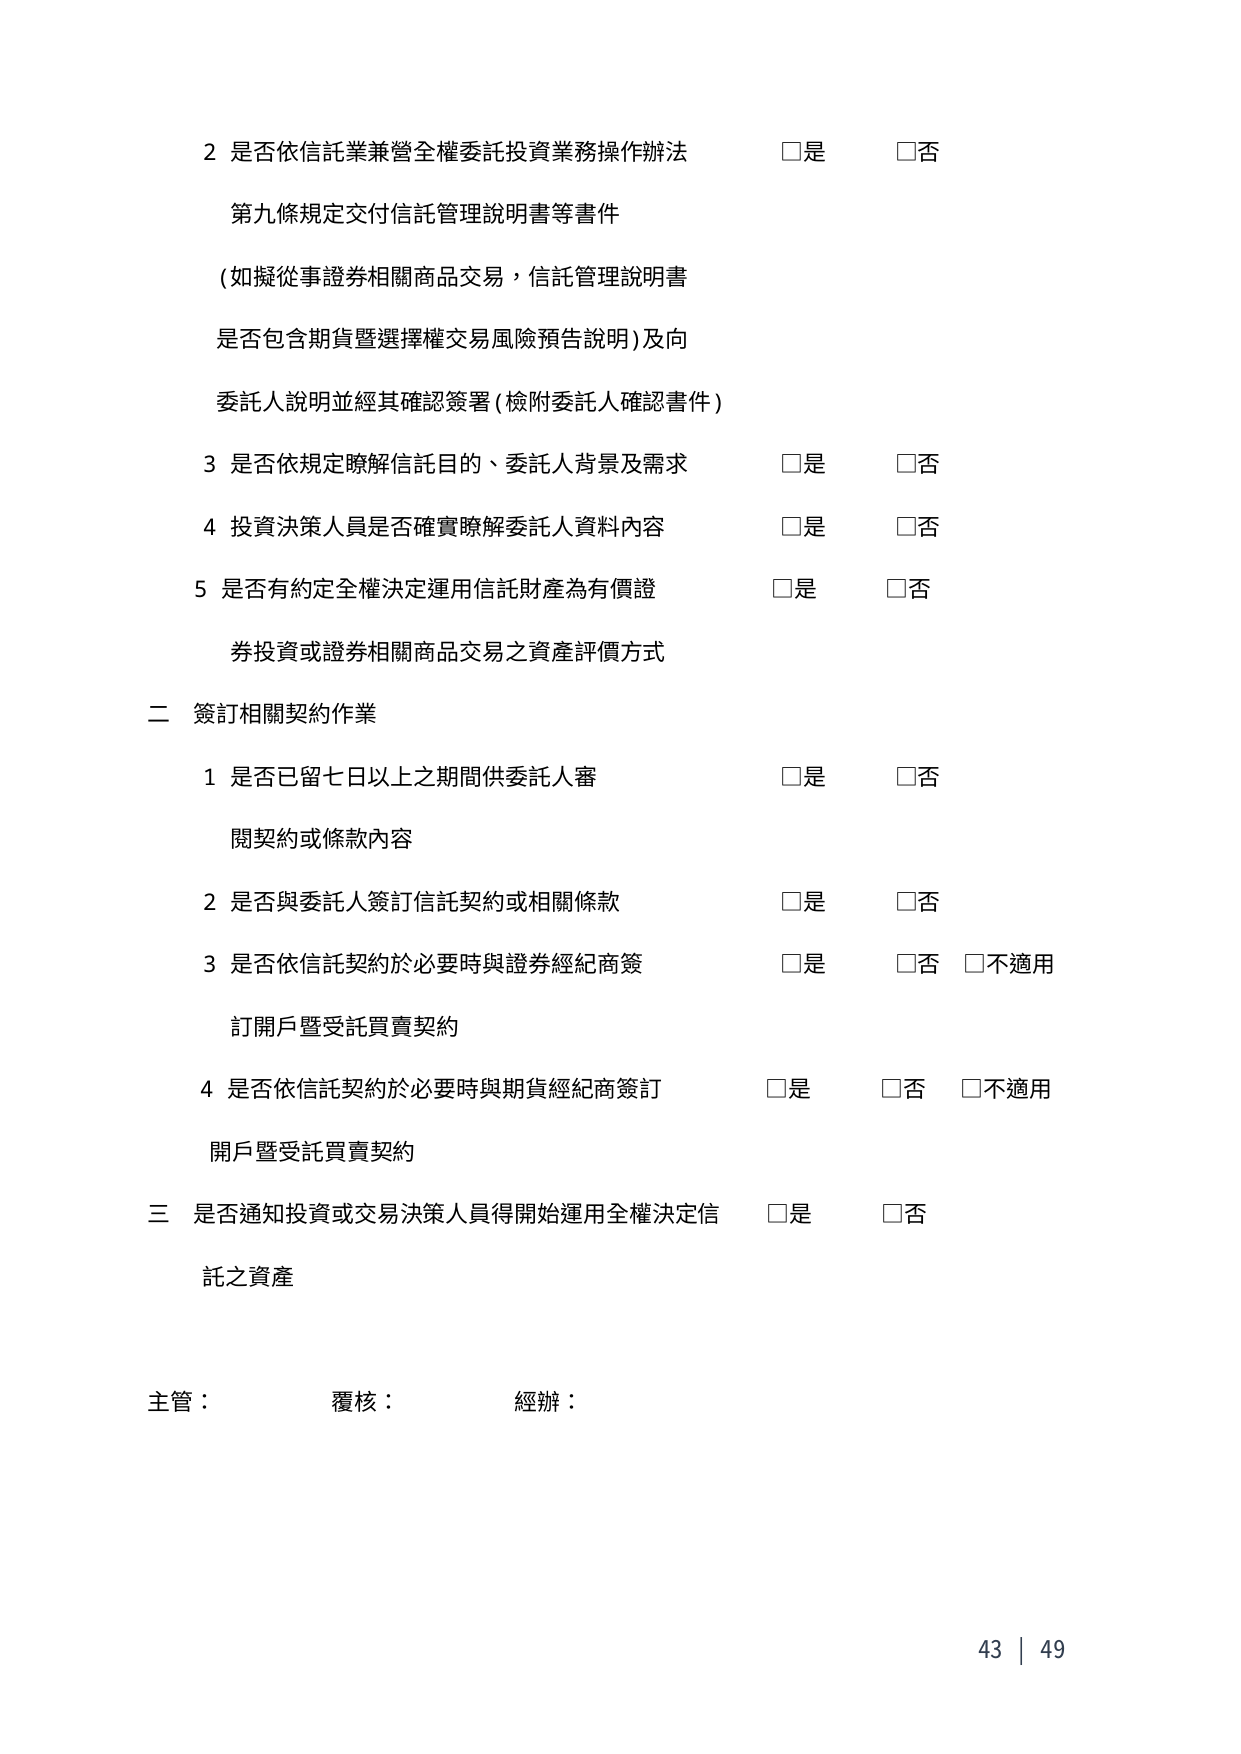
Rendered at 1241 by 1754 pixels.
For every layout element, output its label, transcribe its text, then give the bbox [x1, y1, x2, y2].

text 託之資產 [148, 1234, 1092, 1296]
text 3 是否依信託契約於必要時與證券經紀商簽 □是 □否 □不適用 [148, 921, 1092, 984]
text 5 是否有約定全權決定運用信託財產為有價證 □是 □否 [148, 546, 1092, 609]
text 3 是否依規定瞭解信託目的、委託人背景及需求 □是 □否 [148, 421, 1092, 484]
text (如擬從事證券相關商品交易，信託管理說明書 [148, 234, 1092, 296]
text 閱契約或條款內容 [148, 796, 1092, 859]
text 1 是否已留七日以上之期間供委託人審 □是 □否 [148, 734, 1092, 796]
text 主管： 覆核： 經辦： [148, 1359, 1092, 1421]
text 券投資或證券相關商品交易之資產評價方式 [148, 609, 1092, 671]
text 4 是否依信託契約於必要時與期貨經紀商簽訂 □是 □否 □不適用 [154, 1046, 1092, 1109]
text 是否包含期貨暨選擇權交易風險預告說明)及向 [148, 296, 1092, 359]
text 委託人說明並經其確認簽署(檢附委託人確認書件) [148, 359, 1092, 421]
text 2 是否與委託人簽訂信託契約或相關條款 □是 □否 [148, 859, 1092, 921]
text 4 投資決策人員是否確實瞭解委託人資料內容 □是 □否 [148, 484, 1092, 546]
text 開戶暨受託買賣契約 [199, 1109, 1092, 1171]
text 2 是否依信託業兼營全權委託投資業務操作辦法 □是 □否 [148, 109, 1092, 171]
text 三 是否通知投資或交易決策人員得開始運用全權決定信 □是 □否 [148, 1171, 1092, 1234]
text 二 簽訂相關契約作業 [148, 671, 1092, 734]
text 第九條規定交付信託管理說明書等書件 [148, 171, 1092, 234]
text 訂開戶暨受託買賣契約 [148, 984, 1092, 1046]
